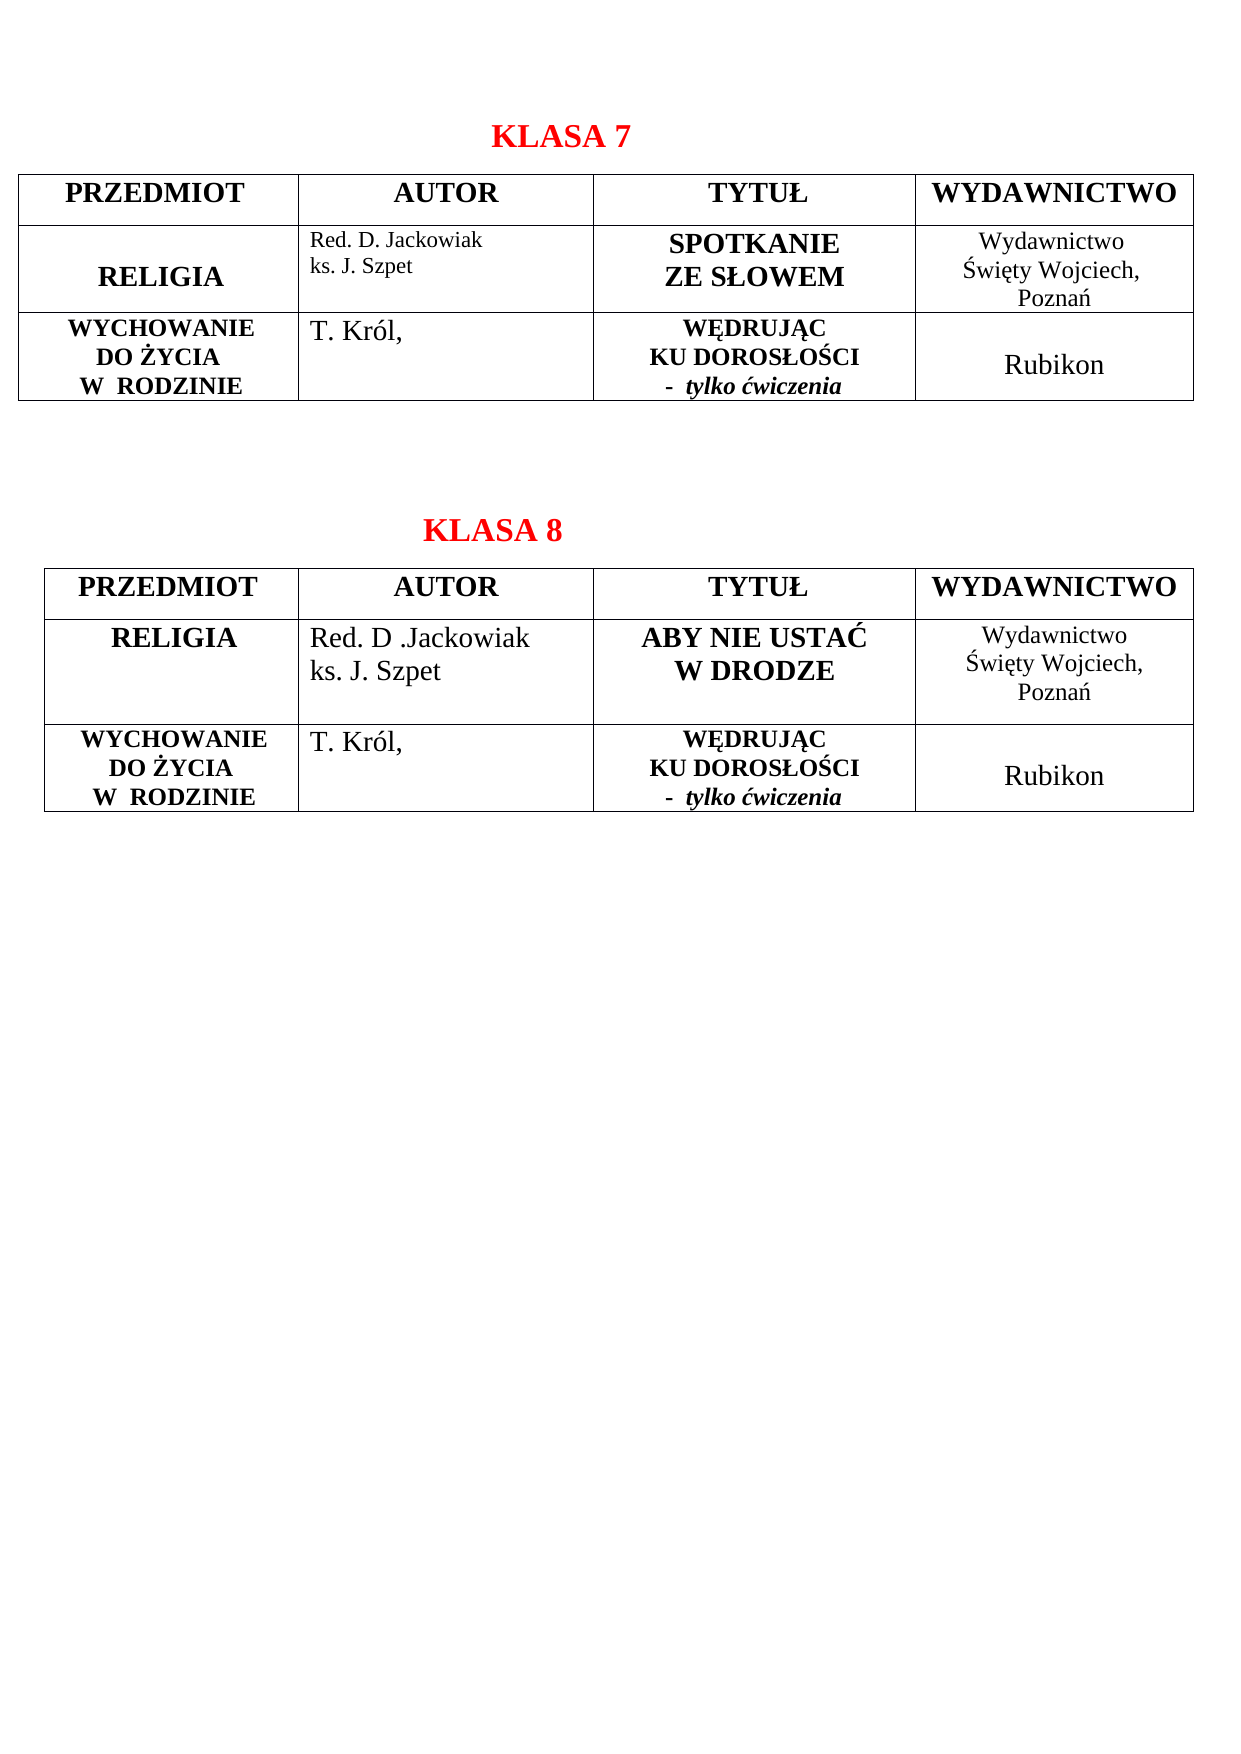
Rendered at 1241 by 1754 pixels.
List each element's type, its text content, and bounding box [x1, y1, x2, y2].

table_cell T. Król, [299, 725, 593, 811]
table_header TYTUŁ [594, 175, 915, 225]
table_cell Wydawnictwo Święty Wojciech, Poznań [916, 620, 1193, 723]
text KLASA 7 [29, 117, 1093, 155]
table_cell RELIGIA [19, 226, 298, 312]
table_cell Rubikon [916, 725, 1193, 811]
table_cell RELIGIA [45, 620, 298, 723]
table_cell Rubikon [916, 313, 1193, 399]
table_cell WĘDRUJĄC KU DOROSŁOŚCI - tylko ćwiczenia [594, 313, 915, 399]
table_header PRZEDMIOT [19, 175, 298, 225]
table_header WYDAWNICTWO [916, 569, 1193, 619]
table_cell WĘDRUJĄC KU DOROSŁOŚCI - tylko ćwiczenia [594, 725, 915, 811]
table_cell Wydawnictwo Święty Wojciech, Poznań [916, 226, 1193, 312]
table_cell WYCHOWANIE DO ŻYCIA W RODZINIE [19, 313, 298, 399]
table_header WYDAWNICTWO [916, 175, 1193, 225]
table_cell SPOTKANIE ZE SŁOWEM [594, 226, 915, 312]
table_header PRZEDMIOT [45, 569, 298, 619]
table_cell Red. D .Jackowiak ks. J. Szpet [299, 620, 593, 723]
table_cell WYCHOWANIE DO ŻYCIA W RODZINIE [45, 725, 298, 811]
text KLASA 8 [29, 511, 1093, 549]
table_header AUTOR [299, 569, 593, 619]
table_cell Red. D. Jackowiak ks. J. Szpet [299, 226, 593, 312]
table_header AUTOR [299, 175, 593, 225]
table_cell ABY NIE USTAĆ W DRODZE [594, 620, 915, 723]
table_cell T. Król, [299, 313, 593, 399]
table_header TYTUŁ [594, 569, 915, 619]
